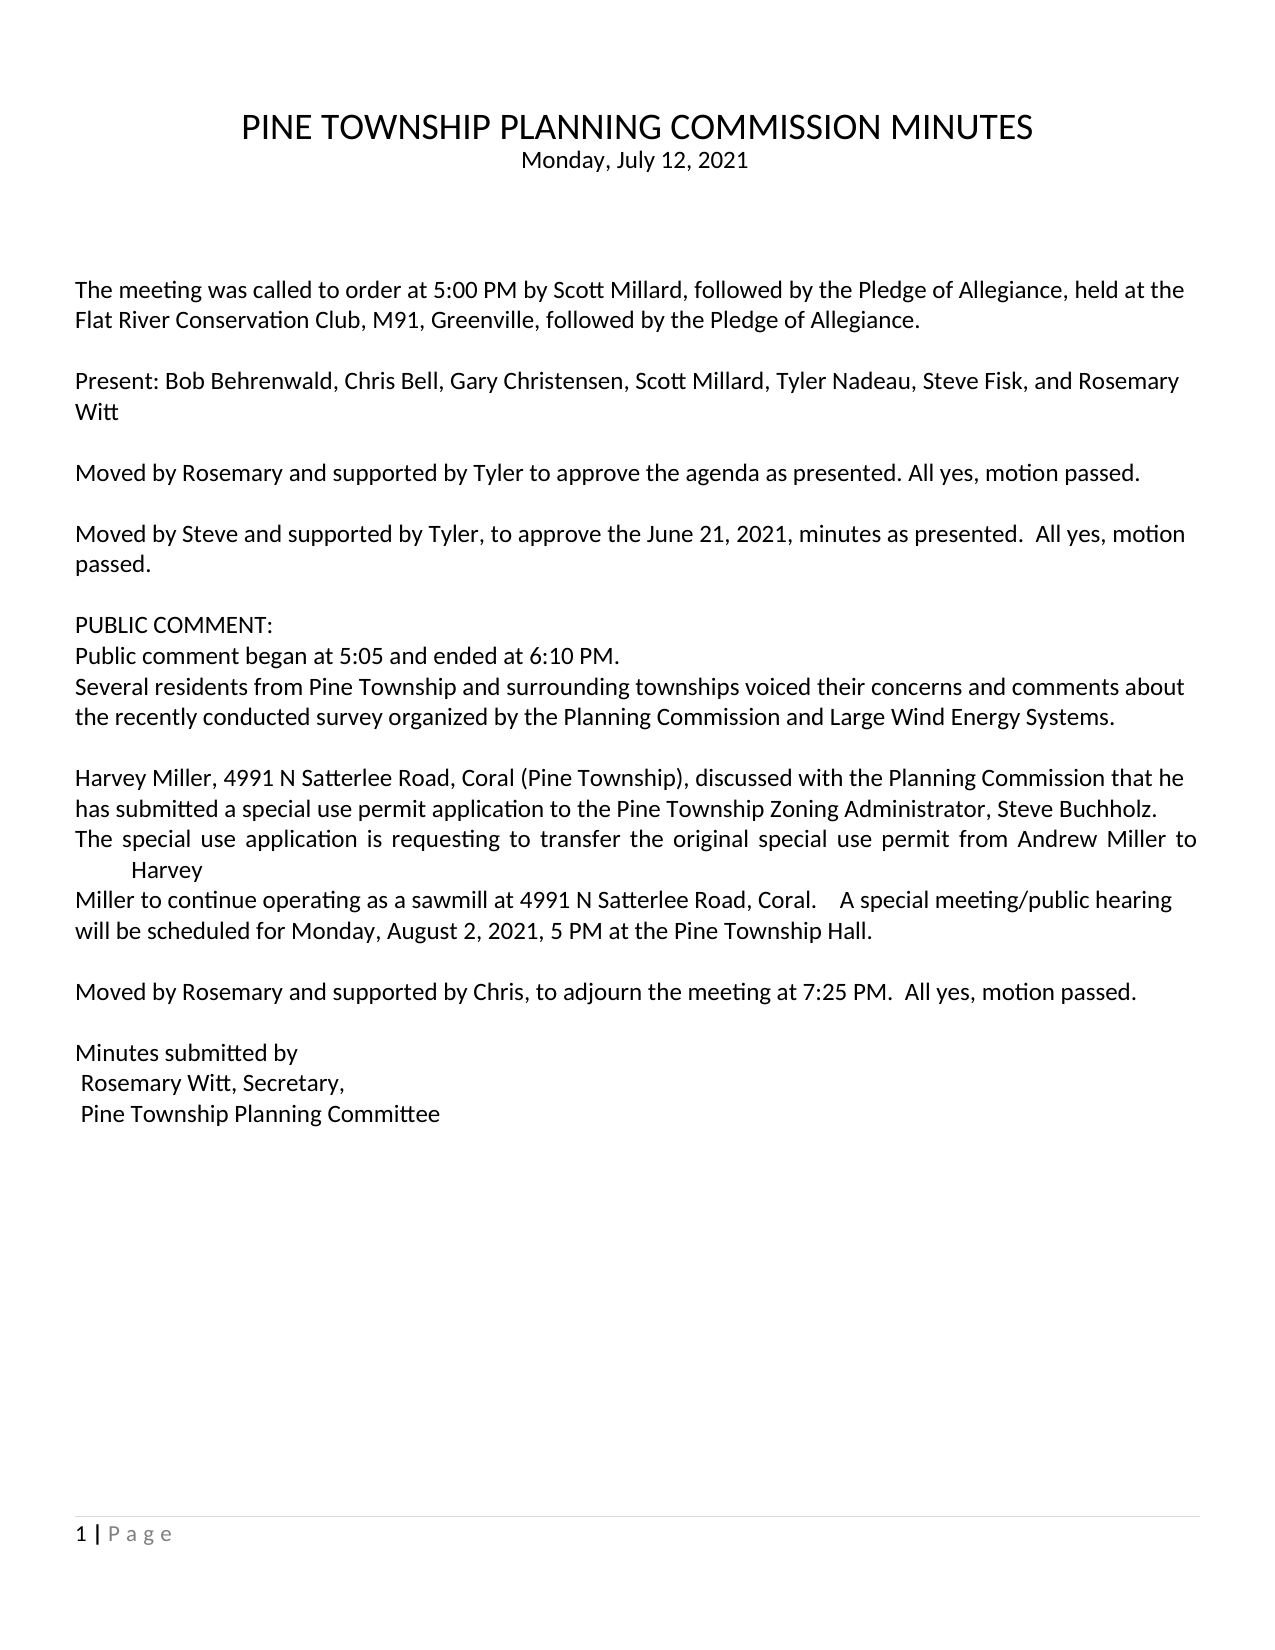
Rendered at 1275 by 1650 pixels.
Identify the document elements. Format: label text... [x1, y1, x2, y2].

text will be scheduled for Monday, August 2, 2021, 5 PM at the Pine Township Hall. [75, 915, 1200, 945]
text has submitted a special use permit application to the Pine Township Zoning Administrator, Steve Buchholz. [75, 793, 1200, 823]
text Present: Bob Behrenwald, Chris Bell, Gary Christensen, Scott Millard, Tyler Nadeau, Steve Fisk, and Rosemary Witt [75, 365, 1200, 426]
text The meeting was called to order at 5:00 PM by Scott Millard, followed by the Pledge of Allegiance, held at the Flat River Conservation Club, M91, Greenville, followed by the Pledge of Allegiance. [75, 274, 1200, 335]
text Harvey Miller, 4991 N Satterlee Road, Coral (Pine Township), discussed with the Planning Commission that he [75, 762, 1200, 793]
text PUBLIC COMMENT: [75, 609, 1200, 640]
text Several residents from Pine Township and surrounding townships voiced their concerns and comments about the recently conducted survey organized by the Planning Commission and Large Wind Energy Systems. [75, 671, 1200, 732]
text Minutes submitted by [75, 1037, 1200, 1067]
text The special use application is requesting to transfer the original special use permit from Andrew Miller to Harvey [75, 823, 1200, 884]
text Pine Township Planning Committee [75, 1098, 1200, 1128]
text Monday, July 12, 2021 [75, 149, 1200, 174]
text Moved by Steve and supported by Tyler, to approve the June 21, 2021, minutes as presented. All yes, motion passed. [75, 518, 1200, 579]
text Public comment began at 5:05 and ended at 6:10 PM. [75, 640, 1200, 671]
text PINE TOWNSHIP PLANNING COMMISSION MINUTES [75, 103, 1200, 149]
text Miller to continue operating as a sawmill at 4991 N Satterlee Road, Coral. A special meeting/public hearing [75, 884, 1200, 915]
text Rosemary Witt, Secretary, [75, 1067, 1200, 1098]
text Moved by Rosemary and supported by Chris, to adjourn the meeting at 7:25 PM. All yes, motion passed. [75, 976, 1200, 1006]
text Moved by Rosemary and supported by Tyler to approve the agenda as presented. All yes, motion passed. [75, 457, 1200, 487]
